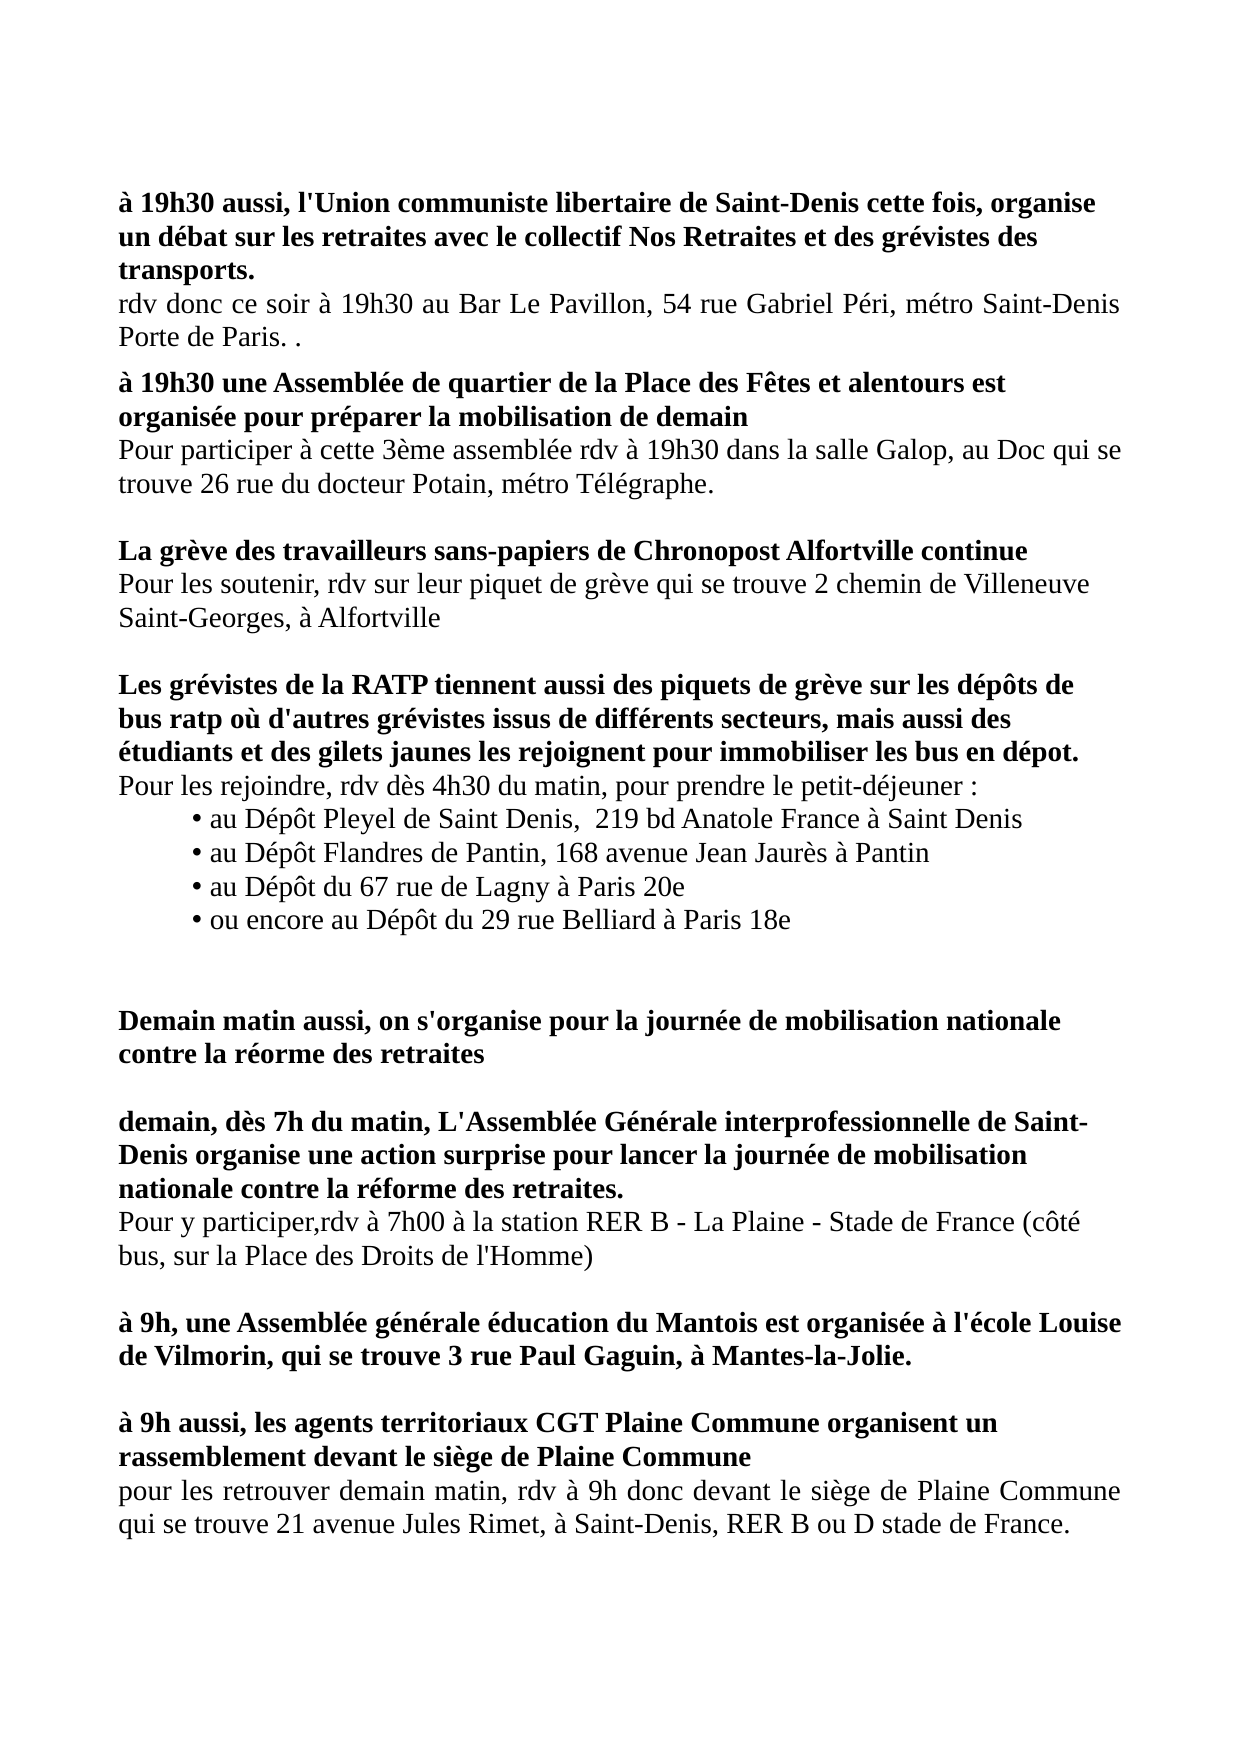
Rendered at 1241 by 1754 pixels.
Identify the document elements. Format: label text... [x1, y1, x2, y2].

list ou encore au Dépôt du 29 rue Belliard à Paris 18e [118, 902, 1122, 936]
text Pour les soutenir, rdv sur leur piquet de grève qui se trouve 2 chemin de Villeneuve Saint-Georges, à Alfortville [118, 567, 1122, 634]
list au Dépôt du 67 rue de Lagny à Paris 20e [118, 869, 1122, 902]
list au Dépôt Pleyel de Saint Denis, 219 bd Anatole France à Saint Denis [118, 801, 1122, 835]
text La grève des travailleurs sans-papiers de Chronopost Alfortville continue [118, 533, 1122, 567]
subtitle demain, dès 7h du matin, L'Assemblée Générale interprofessionnelle de Saint-Denis organise une action surprise pour lancer la journée de mobilisation nationale contre la réforme des retraites. [118, 1104, 1122, 1204]
text pour les retrouver demain matin, rdv à 9h donc devant le siège de Plaine Commune qui se trouve 21 avenue Jules Rimet, à Saint-Denis, RER B ou D stade de France. [118, 1473, 1122, 1540]
text Pour les rejoindre, rdv dès 4h30 du matin, pour prendre le petit-déjeuner : [118, 768, 1122, 801]
text Pour y participer,rdv à 7h00 à la station RER B - La Plaine - Stade de France (côté bus, sur la Place des Droits de l'Homme) [118, 1204, 1122, 1271]
text rdv donc ce soir à 19h30 au Bar Le Pavillon, 54 rue Gabriel Péri, métro Saint-Denis Porte de Paris. . [118, 286, 1122, 353]
subtitle à 9h, une Assemblée générale éducation du Mantois est organisée à l'école Louise de Vilmorin, qui se trouve 3 rue Paul Gaguin, à Mantes-la-Jolie. [118, 1305, 1122, 1372]
subtitle à 19h30 une Assemblée de quartier de la Place des Fêtes et alentours est organisée pour préparer la mobilisation de demain [118, 365, 1122, 432]
text Pour participer à cette 3ème assemblée rdv à 19h30 dans la salle Galop, au Doc qui se trouve 26 rue du docteur Potain, métro Télégraphe. [118, 432, 1122, 499]
subtitle à 9h aussi, les agents territoriaux CGT Plaine Commune organisent un rassemblement devant le siège de Plaine Commune [118, 1406, 1122, 1473]
text Demain matin aussi, on s'organise pour la journée de mobilisation nationale contre la réorme des retraites [118, 1003, 1122, 1070]
subtitle à 19h30 aussi, l'Union communiste libertaire de Saint-Denis cette fois, organise un débat sur les retraites avec le collectif Nos Retraites et des grévistes des transports. [118, 185, 1122, 286]
text Les grévistes de la RATP tiennent aussi des piquets de grève sur les dépôts de bus ratp où d'autres grévistes issus de différents secteurs, mais aussi des étudiants et des gilets jaunes les rejoignent pour immobiliser les bus en dépot. [118, 667, 1122, 768]
list au Dépôt Flandres de Pantin, 168 avenue Jean Jaurès à Pantin [118, 835, 1122, 869]
